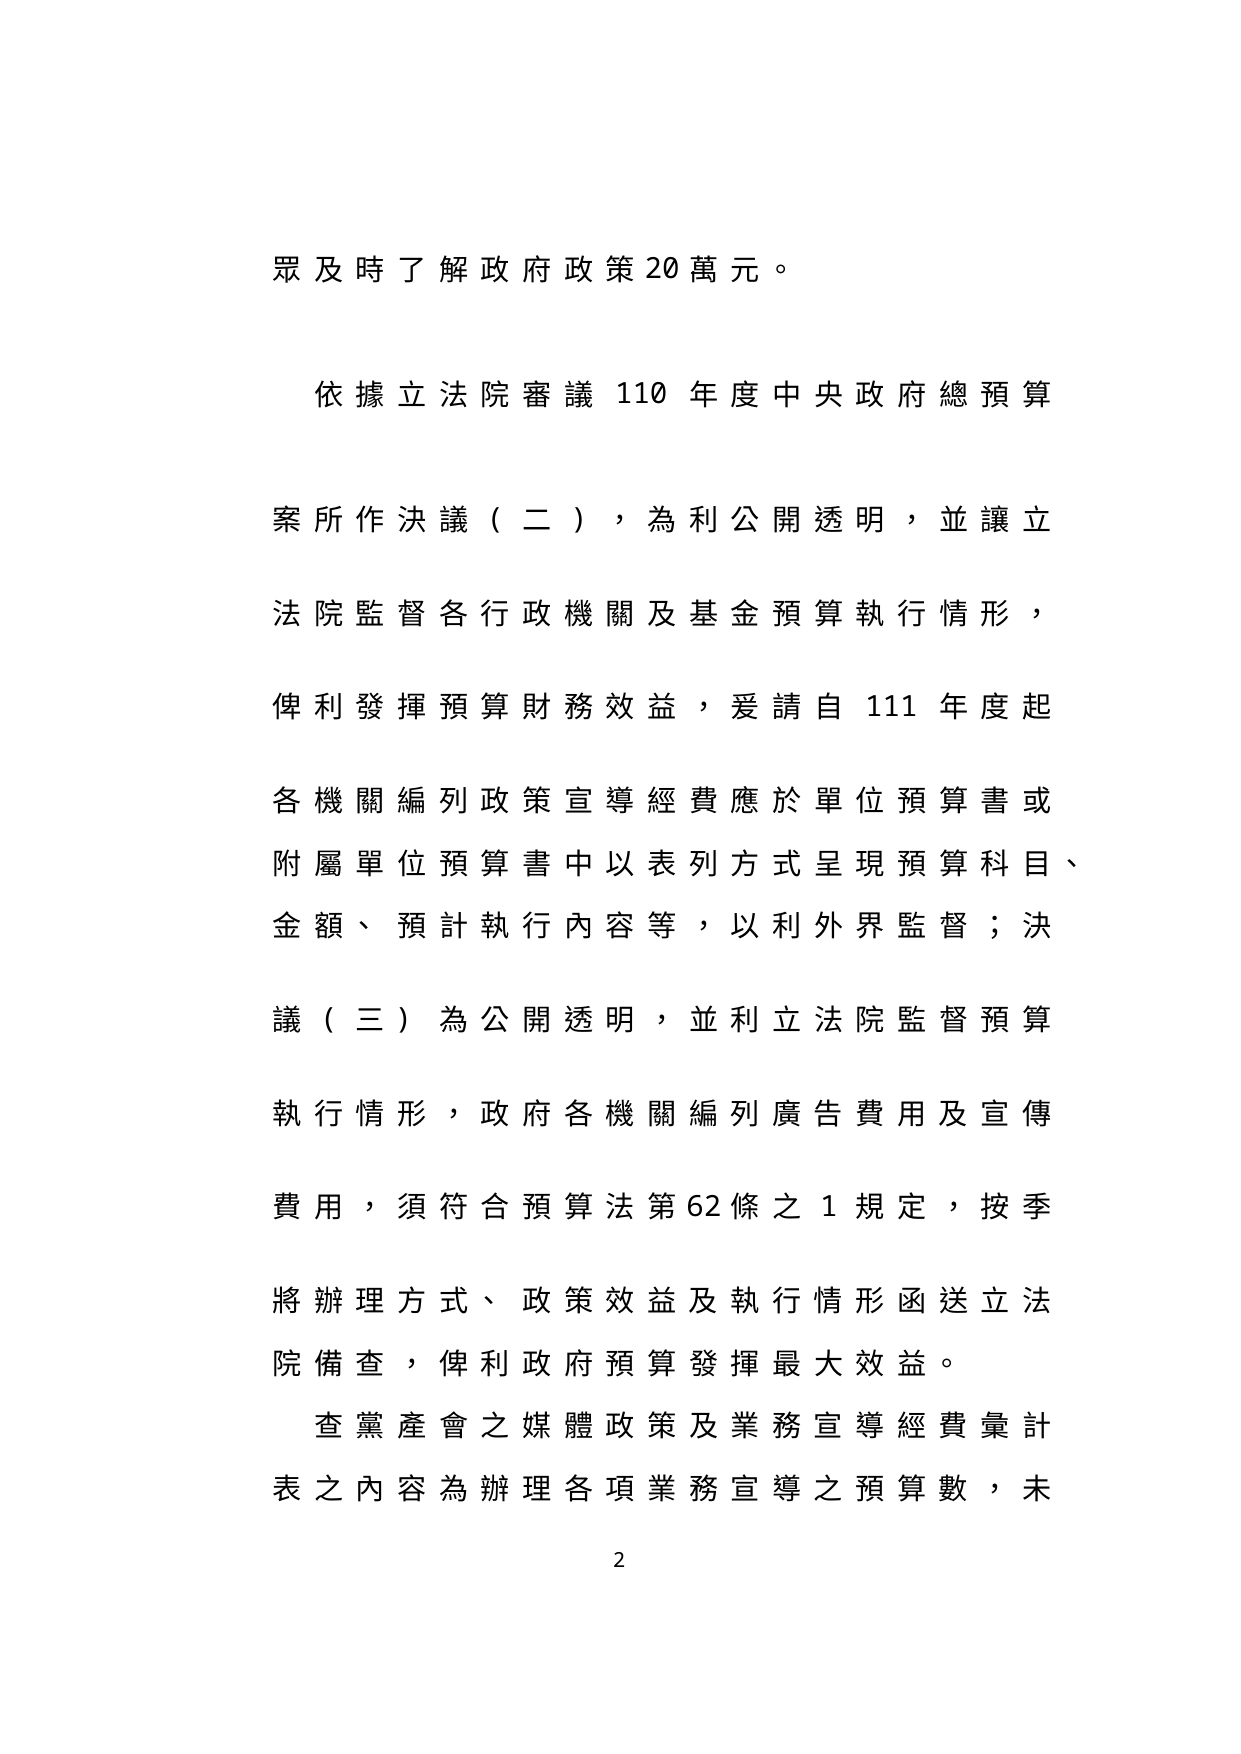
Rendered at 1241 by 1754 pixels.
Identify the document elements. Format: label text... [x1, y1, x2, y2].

text 眾及時了解政府政策20萬元。 [242, 195, 1058, 320]
text 依據立法院審議110年度中央政府總預算案所作決議(二)，為利公開透明，並讓立法院監督各行政機關及基金預算執行情形，俾利發揮預算財務效益，爰請自111年度起各機關編列政策宣導經費應於單位預算書或附屬單位預算書中以表列方式呈現預算科目、金額、預計執行內容等，以利外界監督；決議(三) 為公開透明，並利立法院監督預算執行情形，政府各機關編列廣告費用及宣傳費用，須符合預算法第62條之1規定，按季將辦理方式、政策效益及執行情形函送立法院備查，俾利政府預算發揮最大效益。 [242, 320, 1058, 1382]
text 查黨產會之媒體政策及業務宣導經費彙計表之內容為辦理各項業務宣導之預算數，未 [242, 1382, 1058, 1507]
